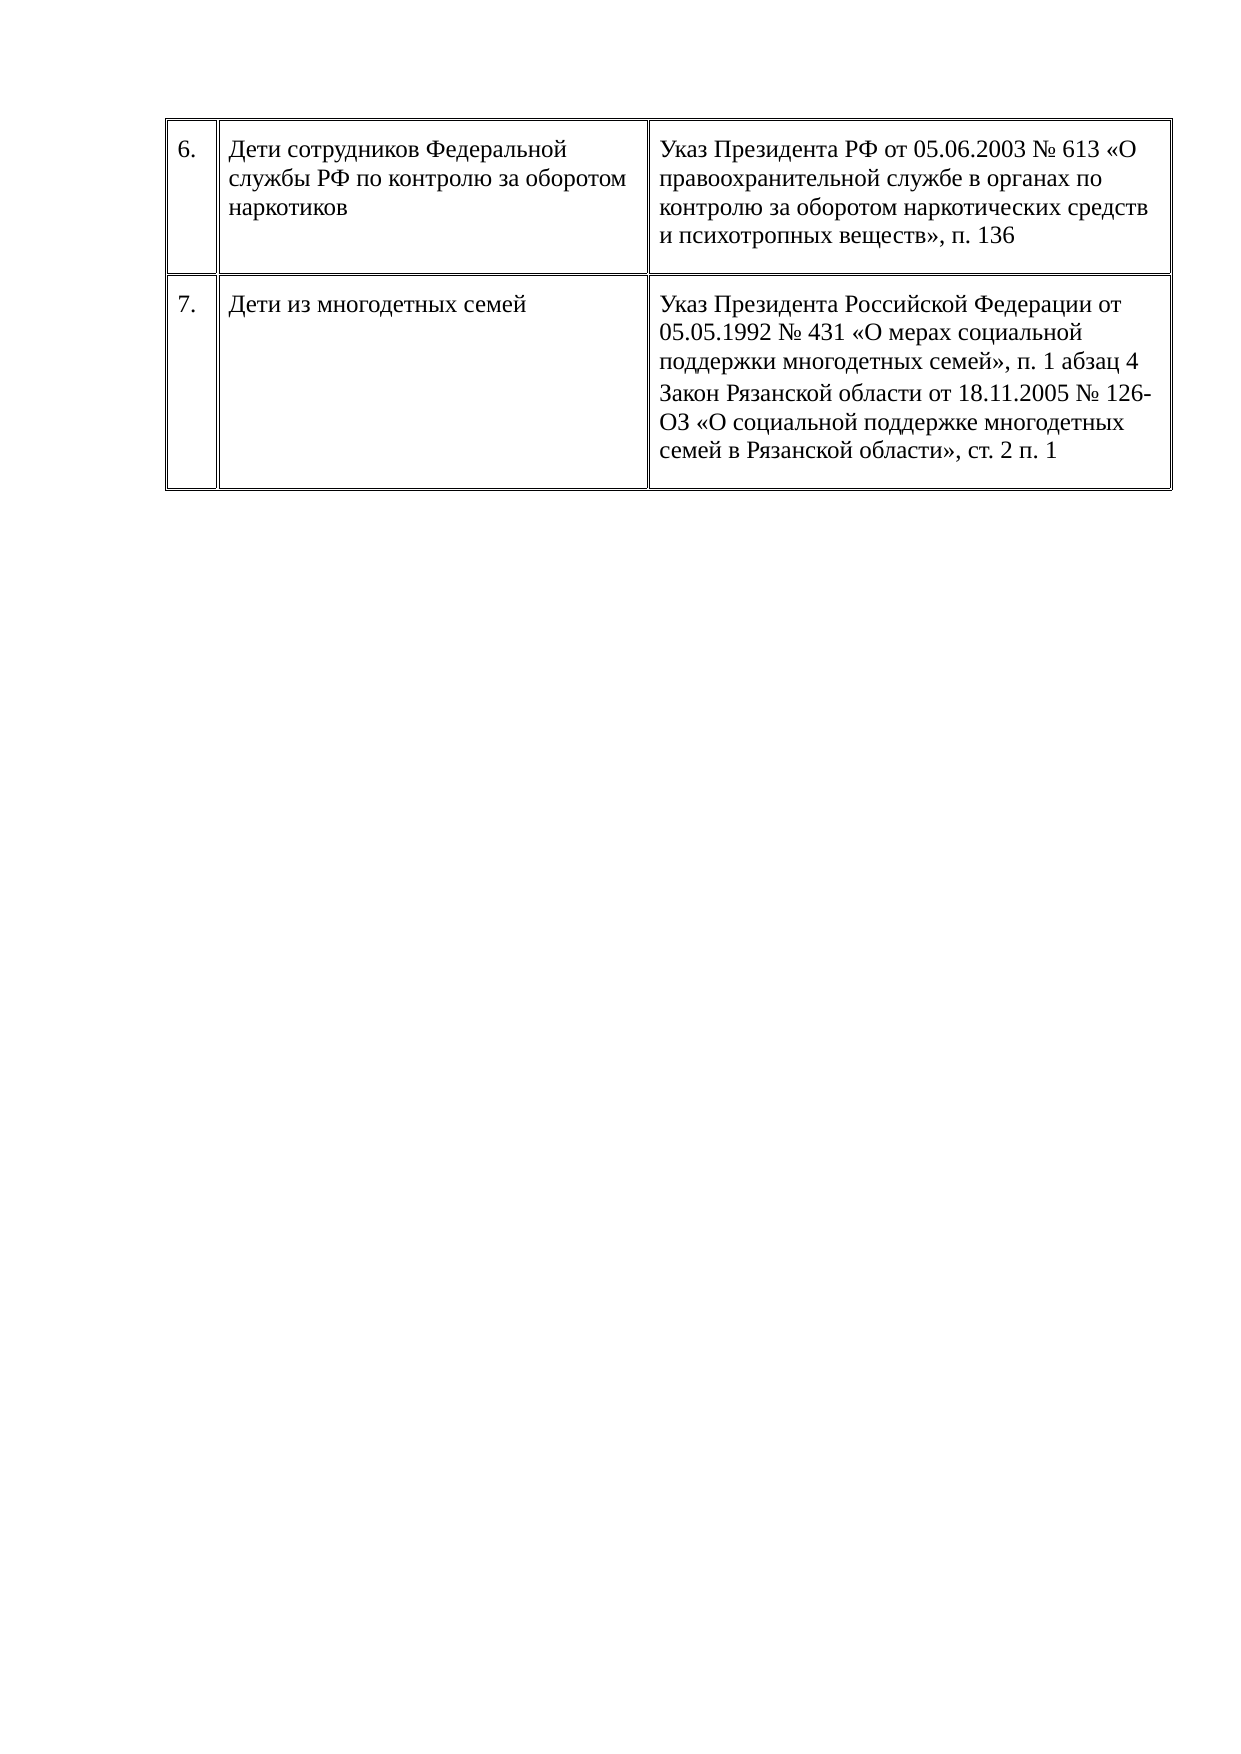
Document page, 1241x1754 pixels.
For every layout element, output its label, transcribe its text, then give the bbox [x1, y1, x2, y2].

table_cell 7. [168, 276, 216, 487]
table_cell Указ Президента РФ от 05.06.2003 № 613 «О правоохранительной службе в органах по контролю за оборотом наркотических средств и психотропных веществ», п. 136 [650, 121, 1170, 273]
table_cell Дети из многодетных семей [220, 276, 647, 487]
table_cell Дети сотрудников Федеральной службы РФ по контролю за оборотом наркотиков [220, 121, 647, 273]
table_cell 6. [168, 121, 216, 273]
table_cell Указ Президента Российской Федерации от 05.05.1992 № 431 «О мерах социальной поддержки многодетных семей», п. 1 абзац 4 Закон Рязанской области от 18.11.2005 № 126-ОЗ «О социальной поддержке многодетных семей в Рязанской области», ст. 2 п. 1 [650, 276, 1170, 487]
